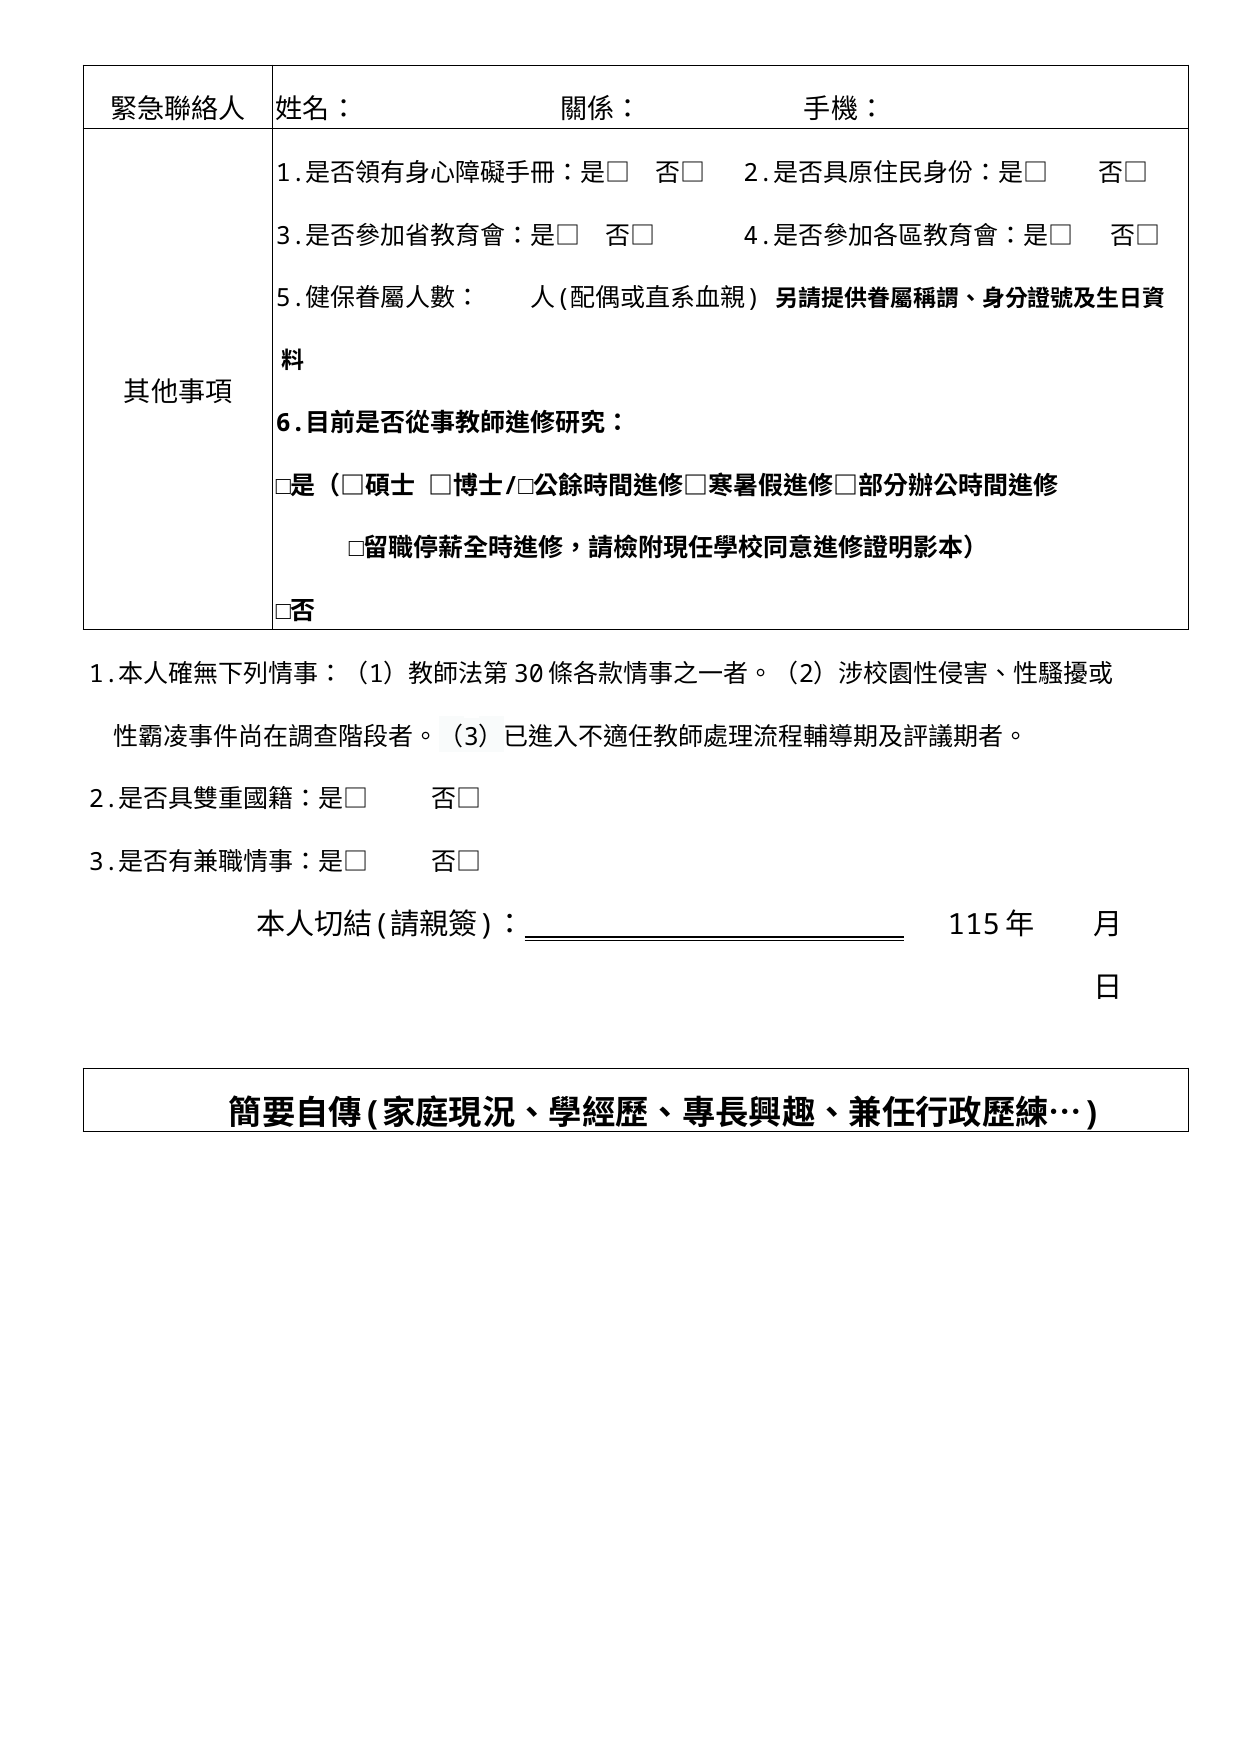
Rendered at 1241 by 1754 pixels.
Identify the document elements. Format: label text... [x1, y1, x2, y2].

table_cell 緊急聯絡人 [84, 66, 272, 128]
text 2.是否具雙重國籍：是□ 否□ [89, 755, 1122, 818]
table_cell 其他事項 [84, 129, 272, 629]
table_cell 1.是否領有身心障礙手冊：是□ 否□ 2.是否具原住民身份：是□ 否□ 3.是否參加省教育會：是□ 否□ 4.是否參加各區教育會：是□ 否□ 5.健保眷屬人數： 人(配偶或直系血親) 另請提供眷屬稱謂、身分證號及生日資料 6.目前是否從事教師進修研究： □是（□碩士 □博士/□公餘時間進修□寒暑假進修□部分辦公時間進修 □留職停薪全時進修，請檢附現任學校同意進修證明影本） □否 [273, 129, 1188, 629]
table_cell 姓名： 關係： 手機： [273, 66, 1188, 128]
text 1.本人確無下列情事：（1）教師法第30條各款情事之一者。（2）涉校園性侵害、性騷擾或性霸凌事件尚在調查階段者。（3）已進入不適任教師處理流程輔導期及評議期者。 [89, 630, 1122, 755]
text 本人切結(請親簽)： 115年 月 日 [89, 880, 1122, 1005]
text 3.是否有兼職情事：是□ 否□ [89, 818, 1122, 880]
table_header 簡要自傳(家庭現況、學經歷、專長興趣、兼任行政歷練…) [84, 1069, 1188, 1131]
